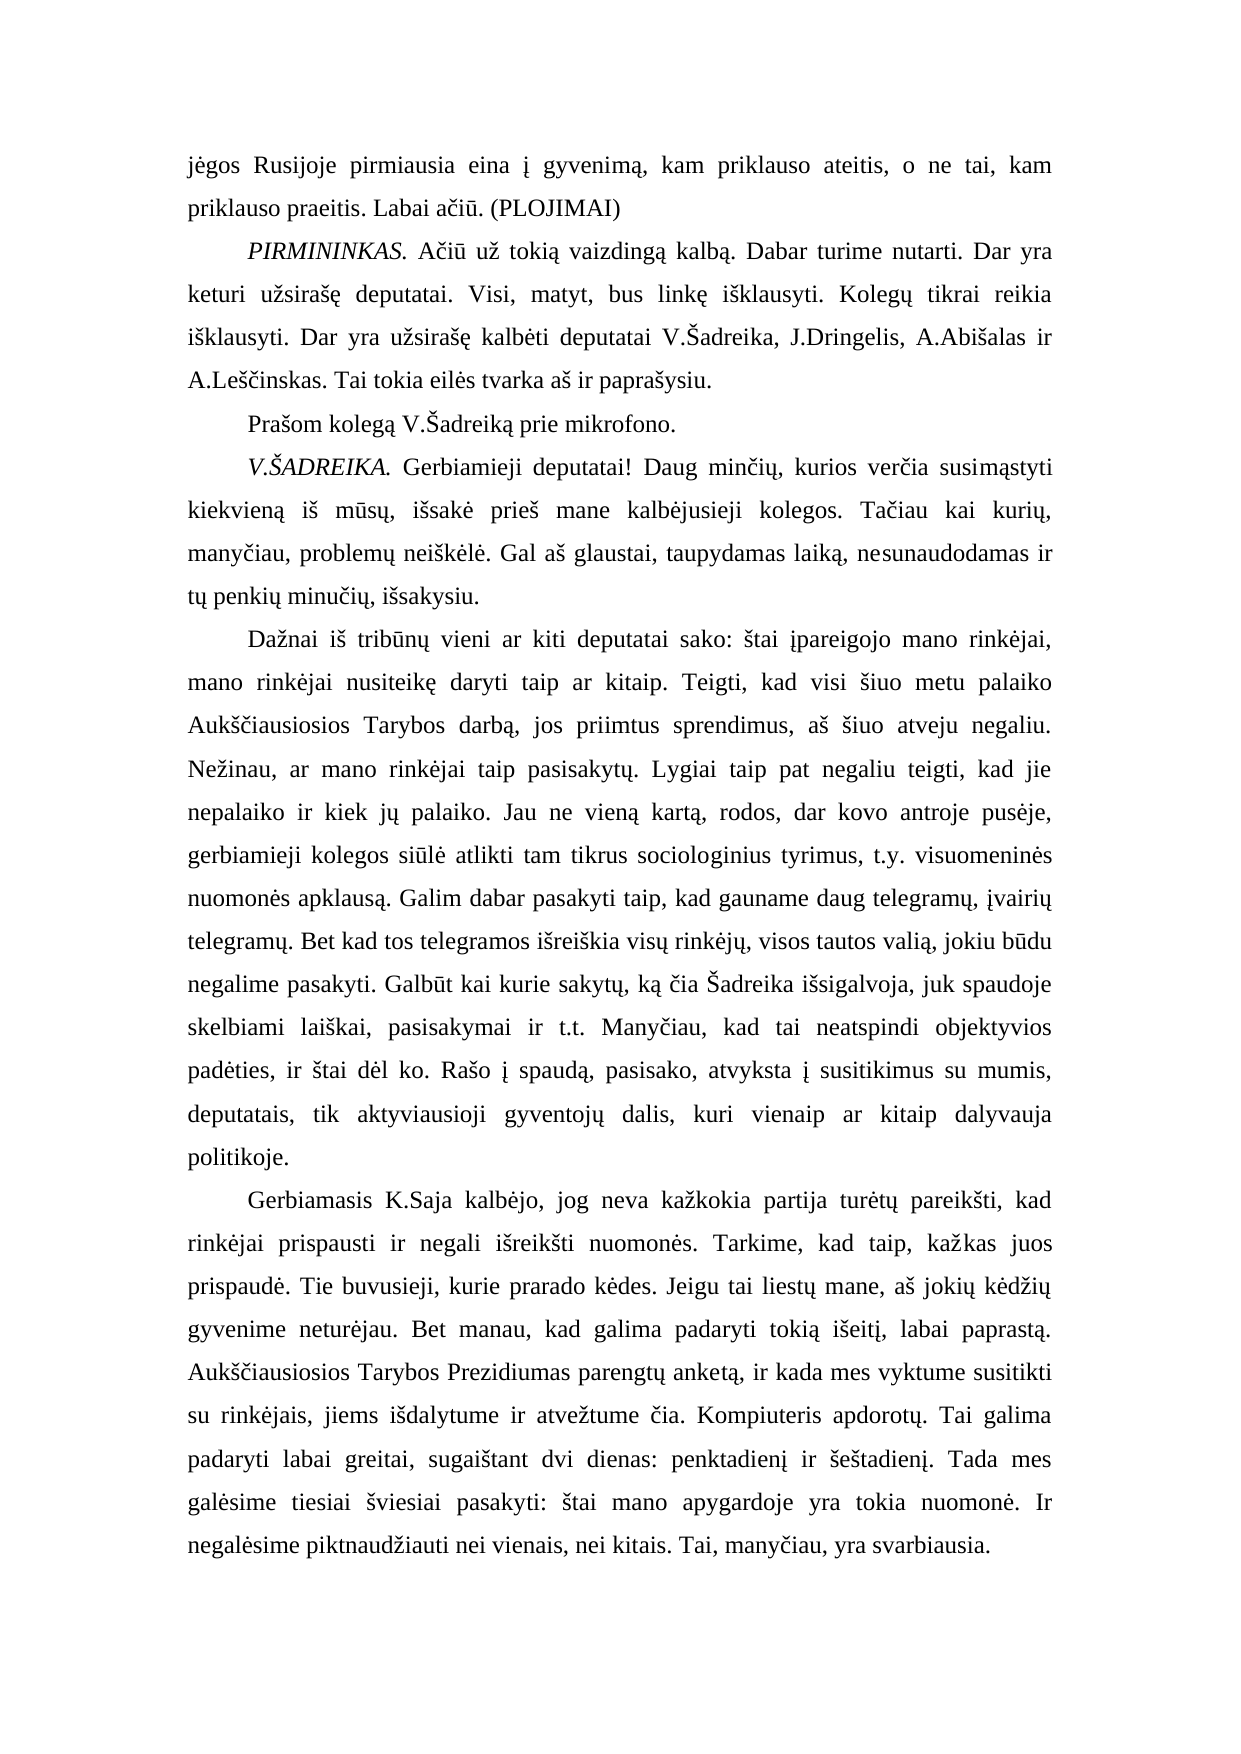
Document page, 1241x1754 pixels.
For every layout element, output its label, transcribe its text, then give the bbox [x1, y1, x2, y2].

text Prašom kolegą V.Šadreiką prie mikrofono. [187, 409, 1053, 437]
text Gerbiamasis K.Saja kalbėjo, jog neva kažkokia partija turėtų pareikšti, kad rinkėjai prispausti ir negali išreikšti nuomonės. Tarkime, kad taip, kaž­kas juos prispaudė. Tie buvusieji, kurie prarado kėdes. Jeigu tai liestų mane, aš jokių kėdžių gyvenime neturėjau. Bet manau, kad galima padaryti tokią išeitį, labai paprastą. Aukščiausiosios Tarybos Prezidiumas parengtų anke­tą, ir kada mes vyktume susitikti su rinkėjais, jiems išdalytume ir atvežtume čia. Kompiuteris apdorotų. Tai galima padaryti labai greitai, sugaištant dvi dienas: penktadienį ir šeštadienį. Tada mes galėsime tiesiai šviesiai pasaky­ti: štai mano apygardoje yra tokia nuomonė. Ir negalėsime piktnaudžiauti nei vienais, nei kitais. Tai, manyčiau, yra svarbiausia. [187, 1185, 1053, 1559]
text jėgos Rusijoje pirmiausia eina į gyveni­mą, kam priklauso ateitis, o ne tai, kam priklauso praeitis. Labai ačiū. (PLOJIMAI) [187, 150, 1053, 222]
text V.ŠADREIKA. Gerbiamieji deputatai! Daug minčių, kurios verčia susi­mąstyti kiekvieną iš mūsų, išsakė prieš mane kalbėjusieji kolegos. Tačiau kai kurių, manyčiau, problemų neiškėlė. Gal aš glaustai, taupydamas laiką, ne­sunaudodamas ir tų penkių minučių, išsakysiu. [187, 452, 1053, 610]
text PIRMININKAS. Ačiū už tokią vaizdingą kalbą. Dabar turime nutarti. Dar yra keturi užsirašę deputatai. Visi, matyt, bus linkę išklausyti. Kolegų tikrai reikia išklausyti. Dar yra užsirašę kalbėti deputatai V.Šadreika, J.Dringelis, A.Abišalas ir A.Leščinskas. Tai tokia eilės tvarka aš ir paprašysiu. [187, 236, 1053, 394]
text Dažnai iš tribūnų vieni ar kiti deputatai sako: štai įpareigojo mano rinkėjai, mano rinkėjai nusiteikę daryti taip ar kitaip. Teigti, kad visi šiuo metu palaiko Aukščiausiosios Tarybos darbą, jos priimtus sprendimus, aš šiuo atveju negaliu. Nežinau, ar mano rinkėjai taip pasisakytų. Lygiai taip pat negaliu teigti, kad jie nepalaiko ir kiek jų palaiko. Jau ne vieną kartą, rodos, dar kovo antroje pusėje, gerbiamieji kolegos siūlė atlikti tam tikrus sociolo­ginius tyrimus, t.y. visuomeninės nuomonės apklausą. Galim dabar pasakyti taip, kad gauname daug telegramų, įvairių telegramų. Bet kad tos telegra­mos išreiškia visų rinkėjų, visos tautos valią, jokiu būdu negalime pasakyti. Galbūt kai kurie sakytų, ką čia Šadreika išsigalvoja, juk spaudoje skelbiami laiškai, pasisakymai ir t.t. Manyčiau, kad tai neatspindi objektyvios padėties, ir štai dėl ko. Rašo į spaudą, pasisako, atvyksta į susitikimus su mumis, deputatais, tik aktyviausioji gyventojų dalis, kuri vienaip ar kitaip dalyvauja politikoje. [187, 624, 1053, 1171]
